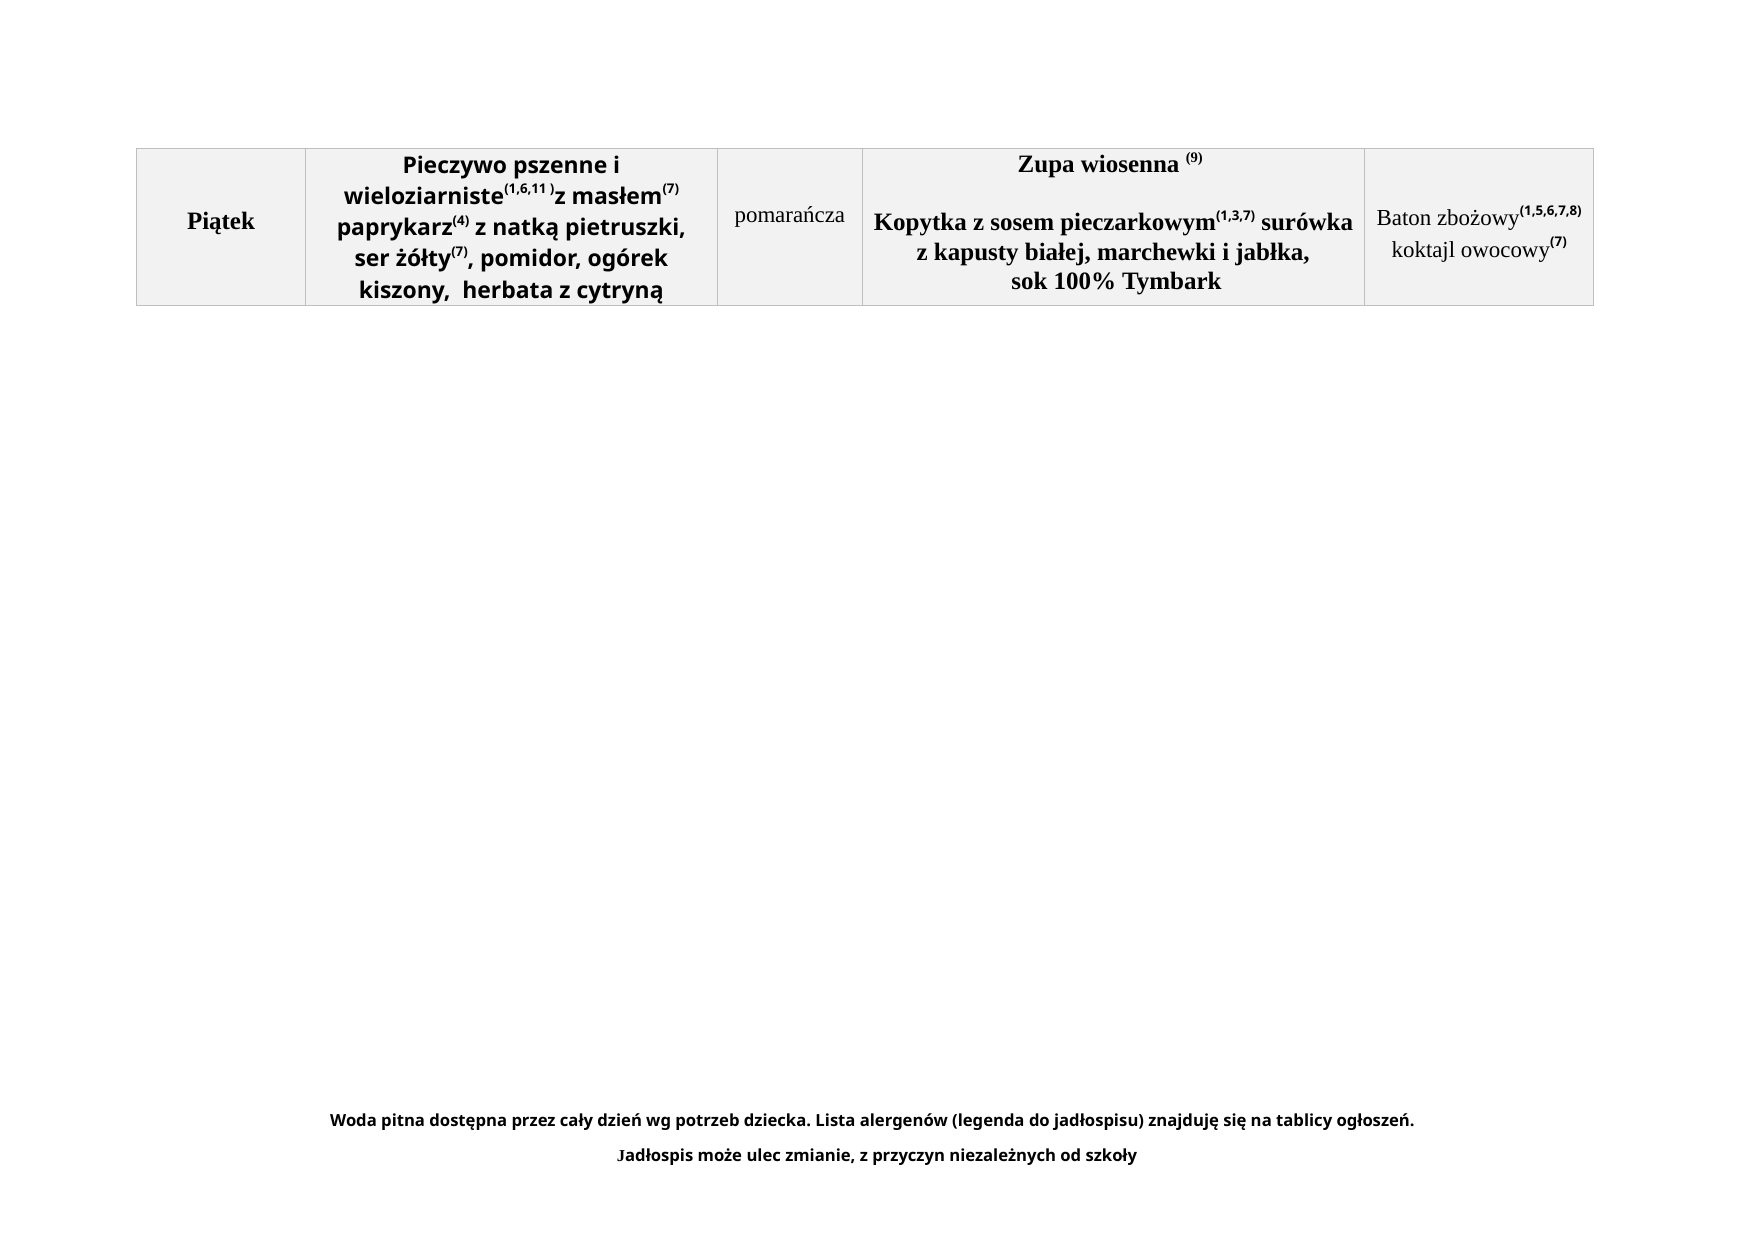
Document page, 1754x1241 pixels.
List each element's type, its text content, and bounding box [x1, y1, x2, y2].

table_cell pomarańcza [718, 149, 862, 305]
table_cell Zupa wiosenna (9) Kopytka z sosem pieczarkowym(1,3,7) surówka z kapusty białej, marchewki i jabłka, sok 100% Tymbark [863, 149, 1364, 305]
table_cell Piątek [137, 149, 305, 305]
table_cell Pieczywo pszenne i wieloziarniste(1,6,11 )z masłem(7) paprykarz(4) z natką pietruszki, ser żółty(7), pomidor, ogórek kiszony, herbata z cytryną [306, 149, 717, 305]
table_cell Baton zbożowy(1,5,6,7,8) koktajl owocowy(7) [1365, 149, 1593, 305]
